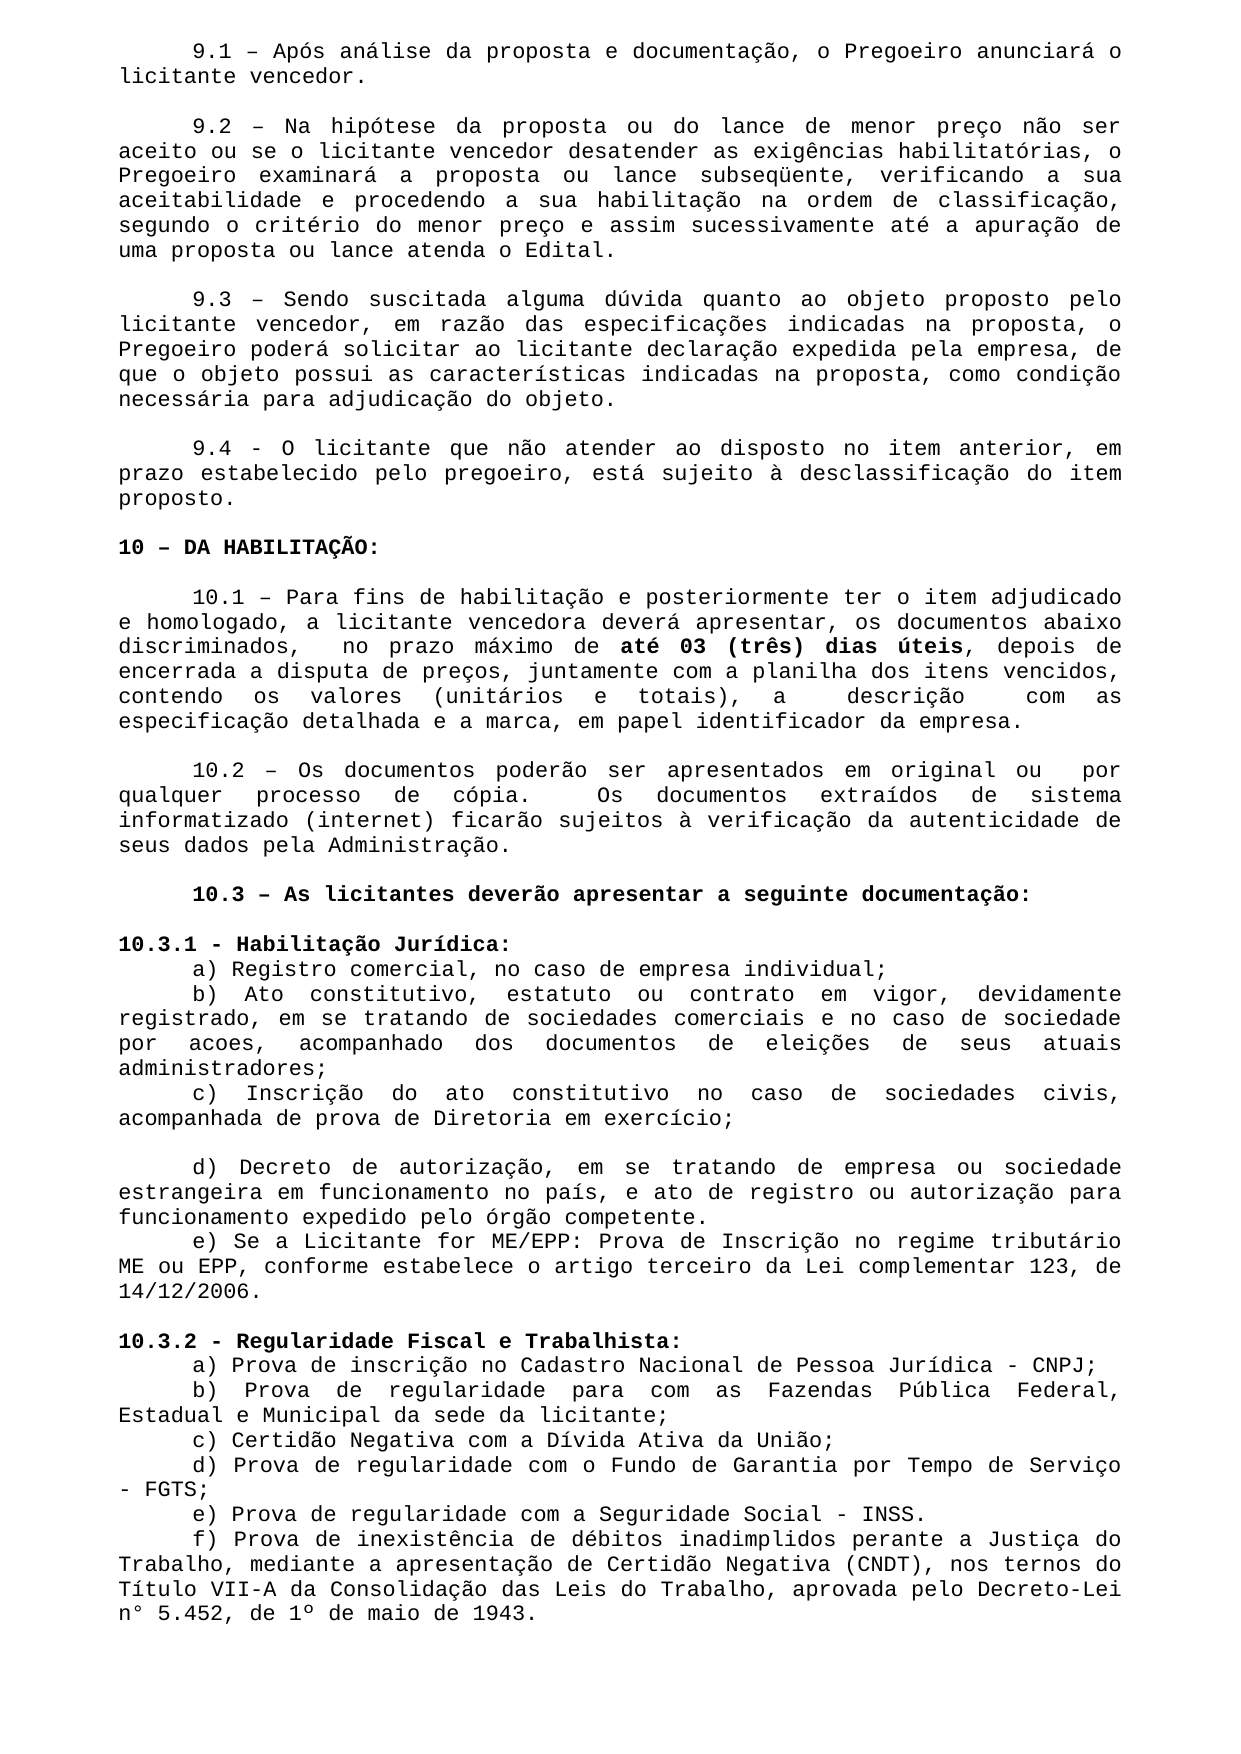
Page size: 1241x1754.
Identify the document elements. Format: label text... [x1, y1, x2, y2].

text 9.3 – Sendo suscitada alguma dúvida quanto ao objeto proposto pelo licitante vencedor, em razão das especificações indicadas na proposta, o Pregoeiro poderá solicitar ao licitante declaração expedida pela empresa, de que o objeto possui as características indicadas na proposta, como condição necessária para adjudicação do objeto. [118, 288, 1122, 412]
text 9.2 – Na hipótese da proposta ou do lance de menor preço não ser aceito ou se o licitante vencedor desatender as exigências habilitatórias, o Pregoeiro examinará a proposta ou lance subseqüente, verificando a sua aceitabilidade e procedendo a sua habilitação na ordem de classificação, segundo o critério do menor preço e assim sucessivamente até a apuração de uma proposta ou lance atenda o Edital. [118, 115, 1122, 264]
text b) Ato constitutivo, estatuto ou contrato em vigor, devidamente registrado, em se tratando de sociedades comerciais e no caso de sociedade por acoes, acompanhado dos documentos de eleições de seus atuais administradores; [118, 983, 1122, 1082]
text 10.3.1 - Habilitação Jurídica: [118, 933, 1122, 958]
text e) Se a Licitante for ME/EPP: Prova de Inscrição no regime tributário ME ou EPP, conforme estabelece o artigo terceiro da Lei complementar 123, de 14/12/2006. [118, 1231, 1122, 1305]
text b) Prova de regularidade para com as Fazendas Pública Federal, Estadual e Municipal da sede da licitante; [118, 1379, 1122, 1429]
text c) Certidão Negativa com a Dívida Ativa da União; [118, 1429, 1122, 1454]
text a) Registro comercial, no caso de empresa individual; [118, 958, 1122, 983]
text e) Prova de regularidade com a Seguridade Social - INSS. [118, 1503, 1122, 1528]
text 10.3.2 - Regularidade Fiscal e Trabalhista: [118, 1330, 1122, 1354]
text a) Prova de inscrição no Cadastro Nacional de Pessoa Jurídica - CNPJ; [118, 1354, 1122, 1379]
text f) Prova de inexistência de débitos inadimplidos perante a Justiça do Trabalho, mediante a apresentação de Certidão Negativa (CNDT), nos ternos do Título VII-A da Consolidação das Leis do Trabalho, aprovada pelo Decreto-Lei n° 5.452, de 1º de maio de 1943. [118, 1528, 1122, 1627]
text c) Inscrição do ato constitutivo no caso de sociedades civis, acompanhada de prova de Diretoria em exercício; [118, 1082, 1122, 1131]
text 10.1 – Para fins de habilitação e posteriormente ter o item adjudicado e homologado, a licitante vencedora deverá apresentar, os documentos abaixo discriminados, no prazo máximo de até 03 (três) dias úteis, depois de encerrada a disputa de preços, juntamente com a planilha dos itens vencidos, contendo os valores (unitários e totais), a descrição com as especificação detalhada e a marca, em papel identificador da empresa. [118, 586, 1122, 735]
text 10.3 – As licitantes deverão apresentar a seguinte documentação: [118, 883, 1122, 908]
text 9.4 - O licitante que não atender ao disposto no item anterior, em prazo estabelecido pelo pregoeiro, está sujeito à desclassificação do item proposto. [118, 437, 1122, 512]
text 9.1 – Após análise da proposta e documentação, o Pregoeiro anunciará o licitante vencedor. [118, 41, 1122, 90]
text 10.2 – Os documentos poderão ser apresentados em original ou por qualquer processo de cópia. Os documentos extraídos de sistema informatizado (internet) ficarão sujeitos à verificação da autenticidade de seus dados pela Administração. [118, 759, 1122, 859]
text d) Prova de regularidade com o Fundo de Garantia por Tempo de Serviço - FGTS; [118, 1454, 1122, 1503]
text 10 – DA HABILITAÇÃO: [118, 536, 1122, 561]
text d) Decreto de autorização, em se tratando de empresa ou sociedade estrangeira em funcionamento no país, e ato de registro ou autorização para funcionamento expedido pelo órgão competente. [118, 1156, 1122, 1231]
